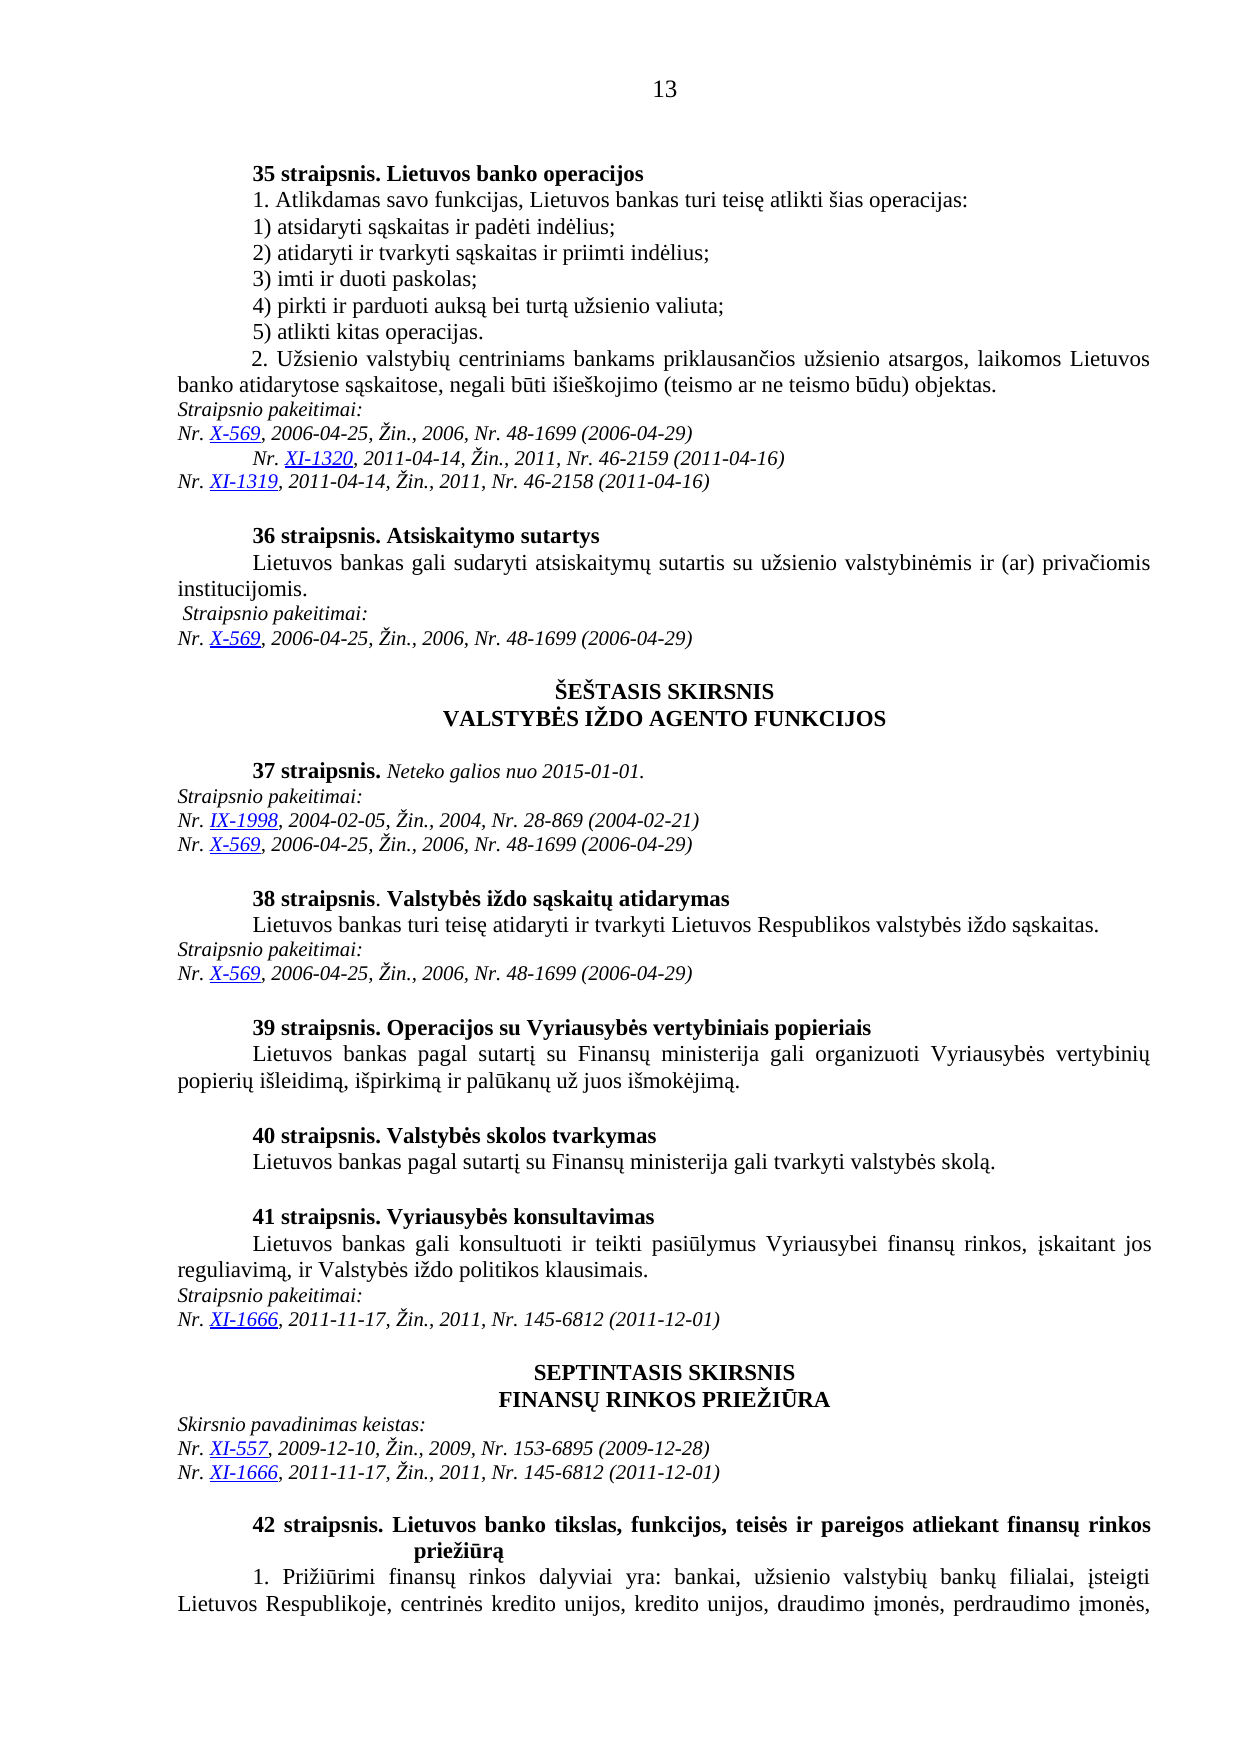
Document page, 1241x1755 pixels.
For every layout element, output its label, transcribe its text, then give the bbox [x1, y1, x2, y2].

text Nr. X-569, 2006-04-25, Žin., 2006, Nr. 48-1699 (2006-04-29) [177, 832, 1152, 856]
text FINANSŲ RINKOS PRIEŽIŪRA [177, 1386, 1152, 1412]
text Nr. X-569, 2006-04-25, Žin., 2006, Nr. 48-1699 (2006-04-29) [177, 421, 1152, 445]
text 37 straipsnis. Neteko galios nuo 2015-01-01. [177, 757, 1152, 784]
text Nr. XI-1666, 2011-11-17, Žin., 2011, Nr. 145-6812 (2011-12-01) [177, 1307, 1152, 1331]
text 41 straipsnis. Vyriausybės konsultavimas [177, 1203, 1152, 1230]
text 40 straipsnis. Valstybės skolos tvarkymas [177, 1122, 1152, 1148]
text Straipsnio pakeitimai: [177, 784, 1152, 808]
text 35 straipsnis. Lietuvos banko operacijos [177, 160, 1152, 186]
text Nr. XI-557, 2009-12-10, Žin., 2009, Nr. 153-6895 (2009-12-28) [177, 1436, 1152, 1460]
text Straipsnio pakeitimai: [177, 397, 1152, 421]
text 1) atsidaryti sąskaitas ir padėti indėlius; [177, 213, 1152, 239]
text 3) imti ir duoti paskolas; [177, 266, 1152, 292]
text Lietuvos bankas gali sudaryti atsiskaitymų sutartis su užsienio valstybinėmis ir (ar) privačiomis institucijomis. [177, 549, 1152, 601]
text 5) atlikti kitas operacijas. [177, 318, 1152, 344]
text Lietuvos bankas pagal sutartį su Finansų ministerija gali organizuoti Vyriausybės vertybinių popierių išleidimą, išpirkimą ir palūkanų už juos išmokėjimą. [177, 1041, 1152, 1093]
text Nr. XI-1666, 2011-11-17, Žin., 2011, Nr. 145-6812 (2011-12-01) [177, 1460, 1152, 1484]
text Nr. IX-1998, 2004-02-05, Žin., 2004, Nr. 28-869 (2004-02-21) [177, 808, 1152, 832]
text ŠEŠTASIS SKIRSNIS [177, 678, 1152, 704]
text Nr. X-569, 2006-04-25, Žin., 2006, Nr. 48-1699 (2006-04-29) [177, 961, 1152, 985]
text Straipsnio pakeitimai: [177, 937, 1152, 961]
text 1. Prižiūrimi finansų rinkos dalyviai yra: bankai, užsienio valstybių bankų filialai, įsteigti Lietuvos Respublikoje, centrinės kredito unijos, kredito unijos, draudimo įmonės, perdraudimo įmonės, [177, 1563, 1152, 1616]
text Lietuvos bankas pagal sutartį su Finansų ministerija gali tvarkyti valstybės skolą. [177, 1148, 1152, 1175]
text 2. Užsienio valstybių centriniams bankams priklausančios užsienio atsargos, laikomos Lietuvos banko atidarytose sąskaitose, negali būti išieškojimo (teismo ar ne teismo būdu) objektas. [177, 344, 1152, 397]
text 38 straipsnis. Valstybės iždo sąskaitų atidarymas [177, 884, 1152, 911]
text Skirsnio pavadinimas keistas: [177, 1412, 1152, 1436]
text SEPTINTASIS SKIRSNIS [177, 1359, 1152, 1386]
text 1. Atlikdamas savo funkcijas, Lietuvos bankas turi teisę atlikti šias operacijas: [177, 186, 1152, 213]
text Straipsnio pakeitimai: [177, 1282, 1152, 1307]
text VALSTYBĖS IŽDO AGENTO FUNKCIJOS [177, 704, 1152, 731]
text Nr. XI-1319, 2011-04-14, Žin., 2011, Nr. 46-2158 (2011-04-16) [177, 469, 1152, 493]
text 42 straipsnis. Lietuvos banko tikslas, funkcijos, teisės ir pareigos atliekant finansų rinkos priežiūrą [252, 1511, 1152, 1563]
text Lietuvos bankas turi teisę atidaryti ir tvarkyti Lietuvos Respublikos valstybės iždo sąskaitas. [177, 911, 1152, 937]
text Nr. XI-1320, 2011-04-14, Žin., 2011, Nr. 46-2159 (2011-04-16) [252, 445, 1152, 469]
text 36 straipsnis. Atsiskaitymo sutartys [177, 522, 1152, 549]
text 4) pirkti ir parduoti auksą bei turtą užsienio valiuta; [177, 292, 1152, 318]
text 2) atidaryti ir tvarkyti sąskaitas ir priimti indėlius; [177, 239, 1152, 266]
text Lietuvos bankas gali konsultuoti ir teikti pasiūlymus Vyriausybei finansų rinkos, įskaitant jos reguliavimą, ir Valstybės iždo politikos klausimais. [177, 1230, 1152, 1282]
text Straipsnio pakeitimai: [177, 601, 1152, 625]
text Nr. X-569, 2006-04-25, Žin., 2006, Nr. 48-1699 (2006-04-29) [177, 625, 1152, 649]
text 39 straipsnis. Operacijos su Vyriausybės vertybiniais popieriais [252, 1014, 1152, 1041]
